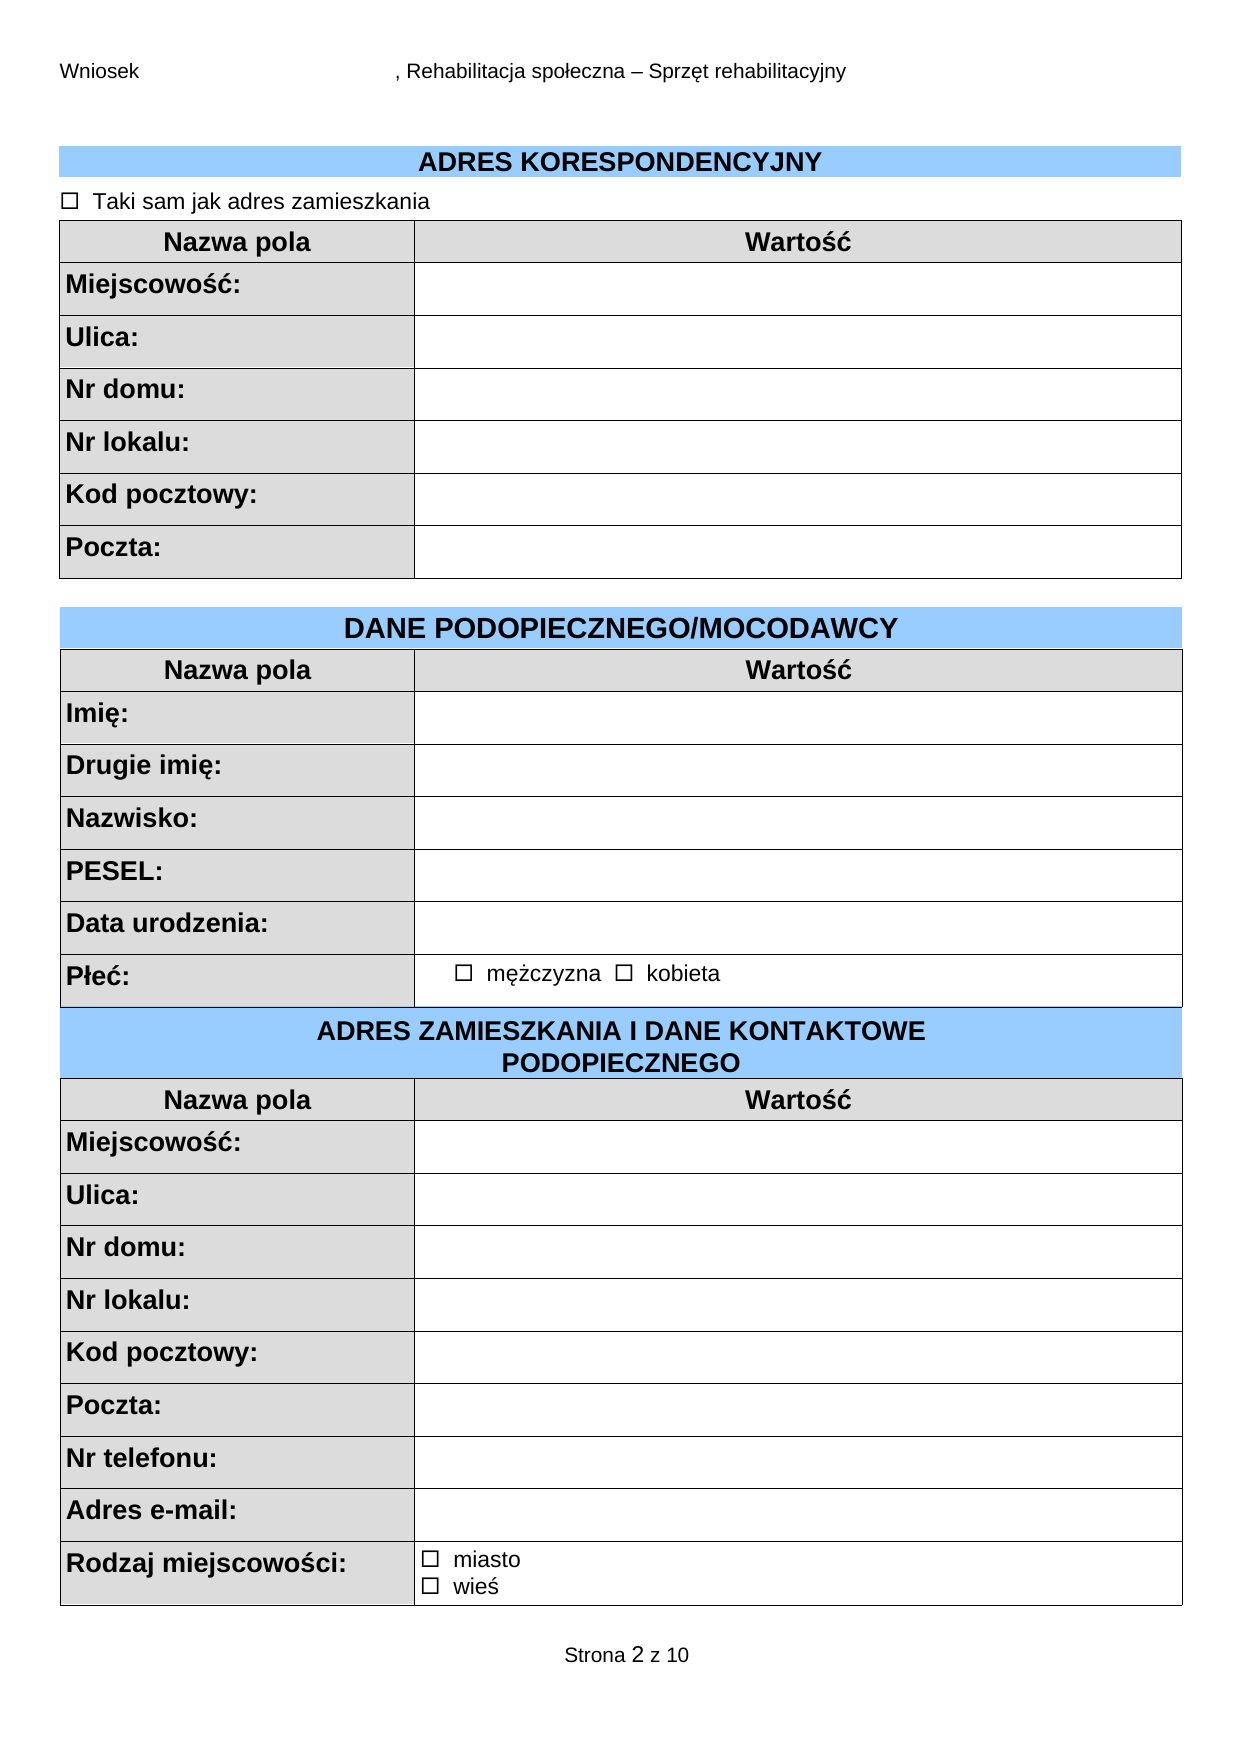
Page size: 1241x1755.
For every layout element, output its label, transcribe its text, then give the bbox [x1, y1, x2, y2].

table_cell Drugie imię: [61, 745, 414, 796]
table_cell [415, 316, 1181, 367]
table_cell ADRES ZAMIESZKANIA I DANE KONTAKTOWE PODOPIECZNEGO [60, 1008, 1182, 1078]
table_cell Adres e-mail: [61, 1489, 414, 1541]
list Taki sam jak adres zamieszkania [59, 188, 1193, 214]
table_cell [415, 1437, 1182, 1488]
table_cell [415, 745, 1182, 796]
table_cell Rodzaj miejscowości: [61, 1542, 414, 1604]
table_cell [415, 1279, 1182, 1331]
table_cell Imię: [61, 692, 414, 743]
table_cell Nr domu: [60, 369, 414, 420]
table_cell PESEL: [61, 850, 414, 901]
table_cell Nazwa pola [61, 650, 414, 691]
table_cell [415, 1332, 1182, 1383]
table_cell [415, 369, 1181, 420]
table_cell Kod pocztowy: [61, 1332, 414, 1383]
table_cell Ulica: [60, 316, 414, 367]
table_cell Kod pocztowy: [60, 474, 414, 525]
table_cell [415, 692, 1182, 743]
table_cell Nr domu: [61, 1226, 414, 1278]
table_cell [415, 421, 1181, 473]
table_cell Wartość [415, 1079, 1182, 1120]
table_cell [415, 263, 1181, 315]
table_header DANE PODOPIECZNEGO/MOCODAWCY [60, 607, 1182, 648]
table_cell Nazwa pola [61, 1079, 414, 1120]
table_cell [415, 1226, 1182, 1278]
table_cell Płeć: [61, 955, 414, 1006]
table_header Nazwa pola [60, 221, 414, 262]
table_cell [415, 1174, 1182, 1225]
table_cell Nr lokalu: [60, 421, 414, 473]
table_cell Nr lokalu: [61, 1279, 414, 1331]
table_cell [415, 1384, 1182, 1436]
table_cell [415, 797, 1182, 849]
table_cell Ulica: [61, 1174, 414, 1225]
table_cell Nazwisko: [61, 797, 414, 849]
table_cell Nr telefonu: [61, 1437, 414, 1488]
table_cell miasto wieś [415, 1542, 1182, 1604]
table_cell [415, 474, 1181, 525]
table_cell Wartość [415, 650, 1182, 691]
table_cell Poczta: [60, 526, 414, 578]
subtitle ADRES KORESPONDENCYJNY [59, 146, 1193, 177]
table_cell  mężczyzna  kobieta [415, 955, 1182, 1006]
table_cell Poczta: [61, 1384, 414, 1436]
table_cell Miejscowość: [61, 1121, 414, 1173]
table_cell Data urodzenia: [61, 902, 414, 954]
table_cell [415, 902, 1182, 954]
table_cell [415, 526, 1181, 578]
table_cell [415, 1489, 1182, 1541]
table_cell Miejscowość: [60, 263, 414, 315]
table_cell [415, 850, 1182, 901]
table_cell [415, 1121, 1182, 1173]
table_header Wartość [415, 221, 1181, 262]
